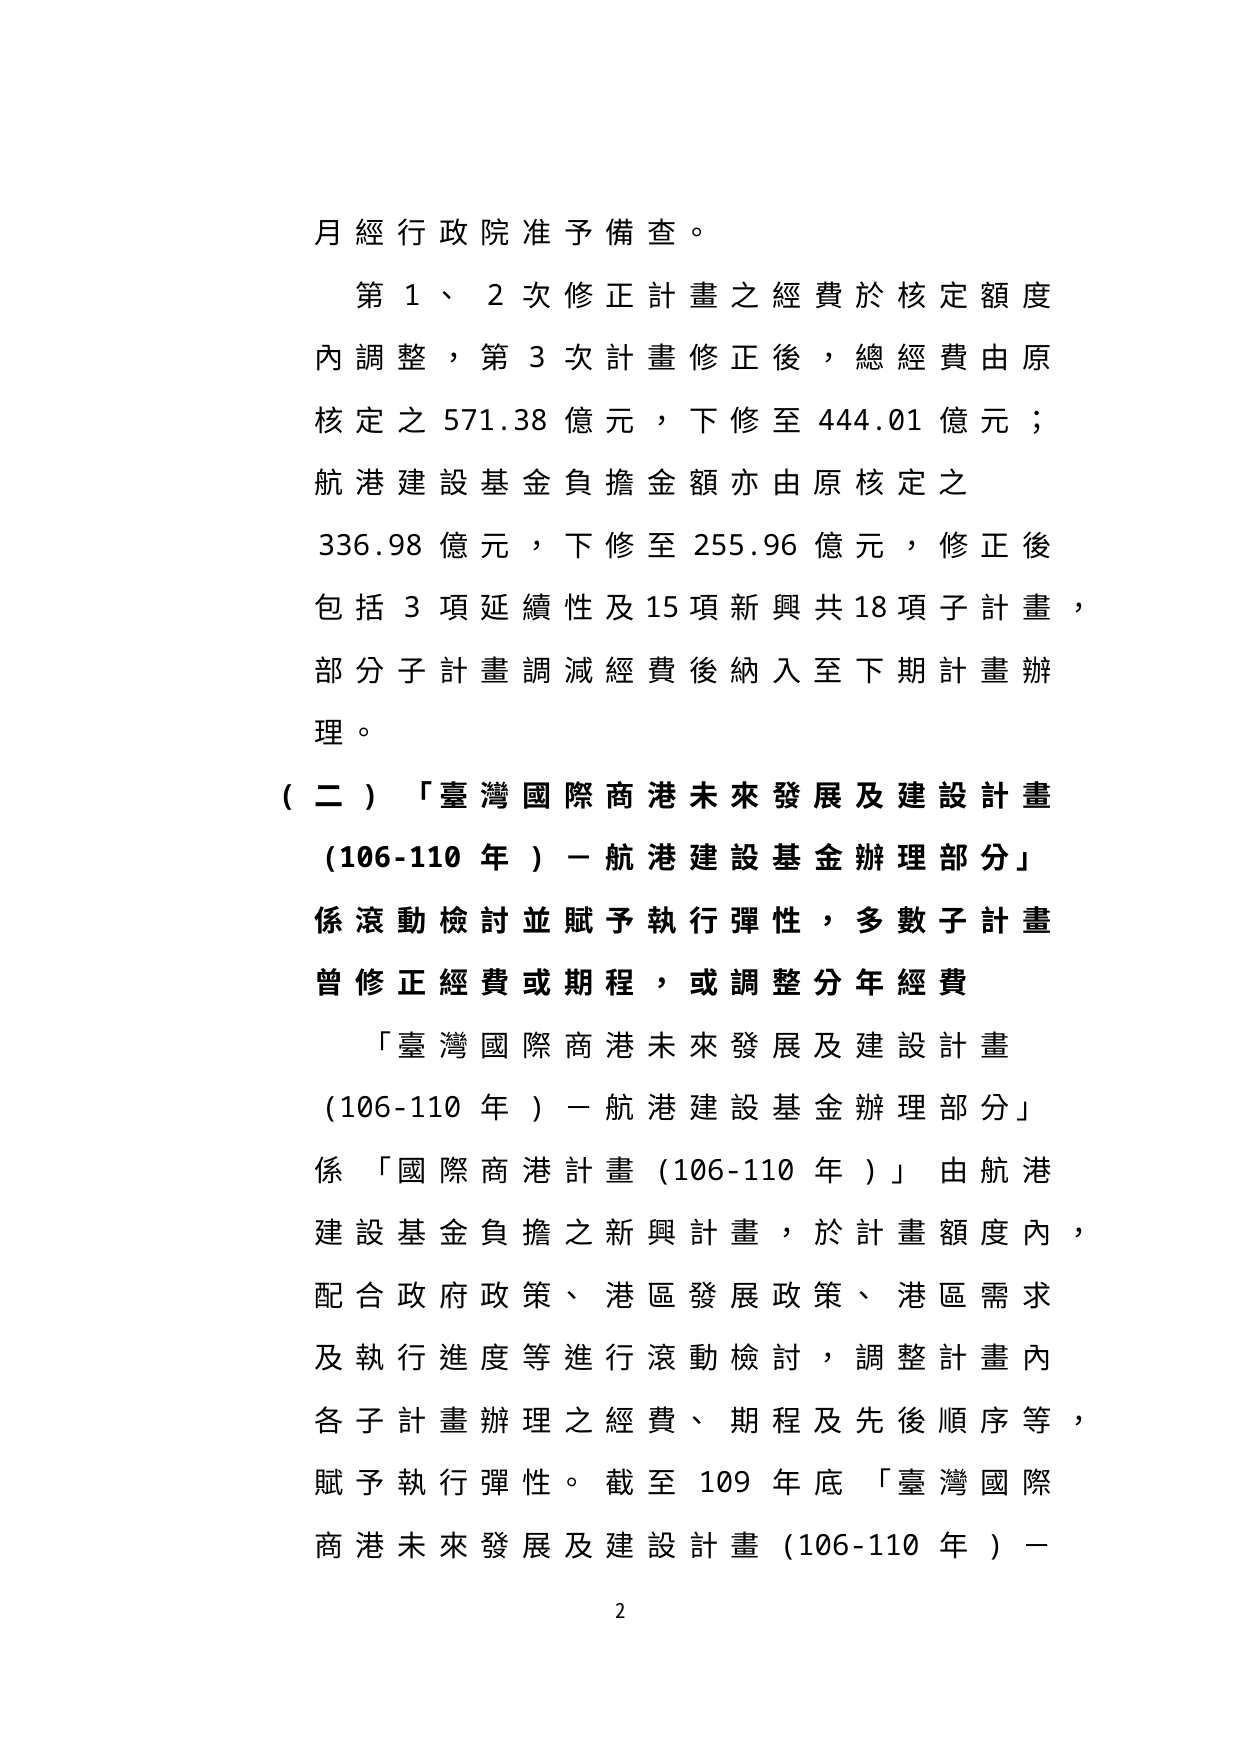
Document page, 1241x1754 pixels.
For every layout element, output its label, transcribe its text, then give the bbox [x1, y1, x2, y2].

text 月經行政院准予備查。 [271, 189, 1058, 252]
text (二)「臺灣國際商港未來發展及建設計畫(106-110年)－航港建設基金辦理部分」係滾動檢討並賦予執行彈性，多數子計畫曾修正經費或期程，或調整分年經費 [242, 752, 1058, 1002]
text 第1、2次修正計畫之經費於核定額度內調整，第3次計畫修正後，總經費由原核定之571.38億元，下修至444.01億元；航港建設基金負擔金額亦由原核定之336.98億元，下修至255.96億元，修正後包括3項延續性及15項新興共18項子計畫，部分子計畫調減經費後納入至下期計畫辦理。 [271, 252, 1058, 752]
text 「臺灣國際商港未來發展及建設計畫(106-110年)－航港建設基金辦理部分」係「國際商港計畫(106-110年)」由航港建設基金負擔之新興計畫，於計畫額度內，配合政府政策、港區發展政策、港區需求及執行進度等進行滾動檢討，調整計畫內各子計畫辦理之經費、期程及先後順序等，賦予執行彈性。截至109年底「臺灣國際商港未來發展及建設計畫(106-110年)－航港建設基金辦理部分」之15項子計畫，依原核定計畫辦理者僅1項(占7%)，修正期程、經費或兼具者13項(占87%)；子計畫調整期程者以提前及展延各半，調整經費者則互有增減或採分年經費調整(詳表1)。 [271, 1002, 1058, 1564]
